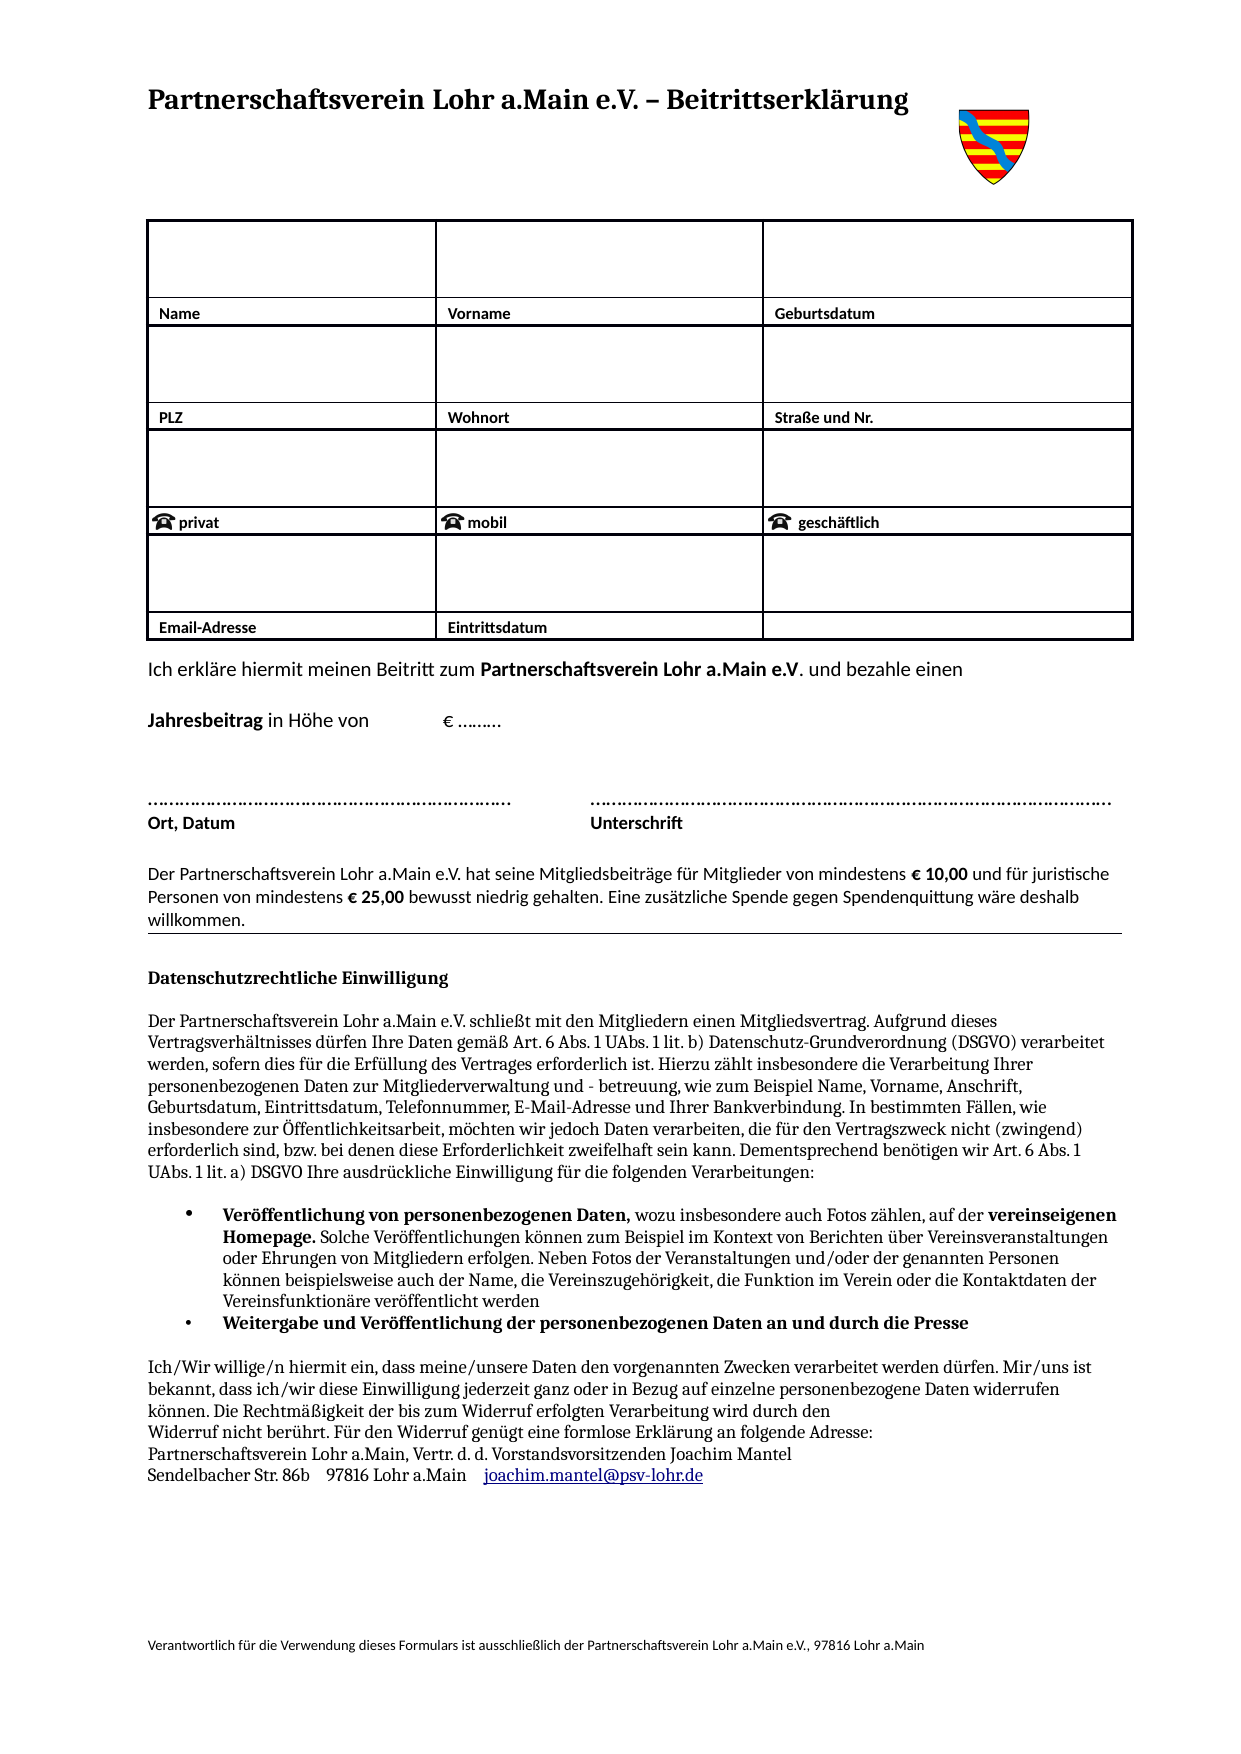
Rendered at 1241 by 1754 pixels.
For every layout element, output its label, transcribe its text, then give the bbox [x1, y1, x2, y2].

table_cell [764, 327, 1131, 402]
table_cell Name [149, 298, 435, 323]
text Der Partnerschaftsverein Lohr a.Main e.V. schließt mit den Mitgliedern einen Mitgliedsvertrag. Aufgrund dieses Vertragsverhältnisses dürfen Ihre Daten gemäß Art. 6 Abs. 1 UAbs. 1 lit. b) Datenschutz-Grundverordnung (DSGVO) verarbeitet werden, sofern dies für die Erfüllung des Vertrages erforderlich ist. Hierzu zählt insbesondere die Verarbeitung Ihrer personenbezogenen Daten zur Mitgliederverwaltung und - betreuung, wie zum Beispiel Name, Vorname, Anschrift, Geburtsdatum, Eintrittsdatum, Telefonnummer, E-Mail-Adresse und Ihrer Bankverbindung. In bestimmten Fällen, wie insbesondere zur Öffentlichkeitsarbeit, möchten wir jedoch Daten verarbeiten, die für den Vertragszweck nicht (zwingend) erforderlich sind, bzw. bei denen diese Erforderlichkeit zweifelhaft sein kann. Dementsprechend benötigen wir Art. 6 Abs. 1 UAbs. 1 lit. a) DSGVO Ihre ausdrückliche Einwilligung für die folgenden Verarbeitungen: [148, 1011, 1122, 1183]
table_cell [764, 613, 1131, 637]
table_cell privat [149, 508, 435, 533]
text Widerruf nicht berührt. Für den Widerruf genügt eine formlose Erklärung an folgende Adresse: [148, 1422, 1122, 1443]
table_cell [437, 327, 762, 402]
text …………………………………………………………… ……………………………………………………………………………………… [148, 783, 1122, 811]
table_cell mobil [437, 508, 762, 533]
text Ort, Datum Unterschrift [148, 811, 1122, 834]
table_header [437, 222, 762, 297]
table_cell [149, 327, 435, 402]
table_header [764, 222, 1131, 297]
table_cell [437, 431, 762, 506]
table_cell Geburtsdatum [764, 298, 1131, 323]
table_cell Vorname [437, 298, 762, 323]
table_header [149, 222, 435, 297]
table_cell [764, 536, 1131, 611]
text Sendelbacher Str. 86b 97816 Lohr a.Main joachim.mantel@psv-lohr.de [148, 1465, 1122, 1486]
text Datenschutzrechtliche Einwilligung [148, 967, 1122, 989]
table_cell Straße und Nr. [764, 403, 1131, 428]
table_cell geschäftlich [764, 508, 1131, 533]
text Jahresbeitrag in Höhe von € ……… [148, 707, 1184, 732]
list Veröffentlichung von personenbezogenen Daten, wozu insbesondere auch Fotos zählen, auf der vereinseigenen Homepage. Solche Veröffentlichungen können zum Beispiel im Kontext von Berichten über Vereinsveranstaltungen oder Ehrungen von Mitgliedern erfolgen. Neben Fotos der Veranstaltungen und/oder der genannten Personen können beispielsweise auch der Name, die Vereinszugehörigkeit, die Funktion im Verein oder die Kontaktdaten der Vereinsfunktionäre veröffentlicht werden [185, 1204, 1122, 1313]
table_cell PLZ [149, 403, 435, 428]
table_cell [149, 431, 435, 506]
list Weitergabe und Veröffentlichung der personenbezogenen Daten an und durch die Presse [185, 1313, 1122, 1334]
table_cell Email-Adresse [149, 613, 435, 637]
table_cell Wohnort [437, 403, 762, 428]
table_cell [764, 431, 1131, 506]
table_cell [149, 536, 435, 611]
text Der Partnerschaftsverein Lohr a.Main e.V. hat seine Mitgliedsbeiträge für Mitglieder von mindestens € 10,00 und für juristische Personen von mindestens € 25,00 bewusst niedrig gehalten. Eine zusätzliche Spende gegen Spendenquittung wäre deshalb willkommen. [148, 862, 1122, 933]
text Ich erkläre hiermit meinen Beitritt zum Partnerschaftsverein Lohr a.Main e.V. und bezahle einen [148, 656, 1184, 681]
text Partnerschaftsverein Lohr a.Main, Vertr. d. d. Vorstandsvorsitzenden Joachim Mantel [148, 1443, 1122, 1465]
text Ich/Wir willige/n hiermit ein, dass meine/unsere Daten den vorgenannten Zwecken verarbeitet werden dürfen. Mir/uns ist bekannt, dass ich/wir diese Einwilligung jederzeit ganz oder in Bezug auf einzelne personenbezogene Daten widerrufen können. Die Rechtmäßigkeit der bis zum Widerruf erfolgten Verarbeitung wird durch den [148, 1357, 1122, 1422]
table_cell [437, 536, 762, 611]
table_cell Eintrittsdatum [437, 613, 762, 637]
